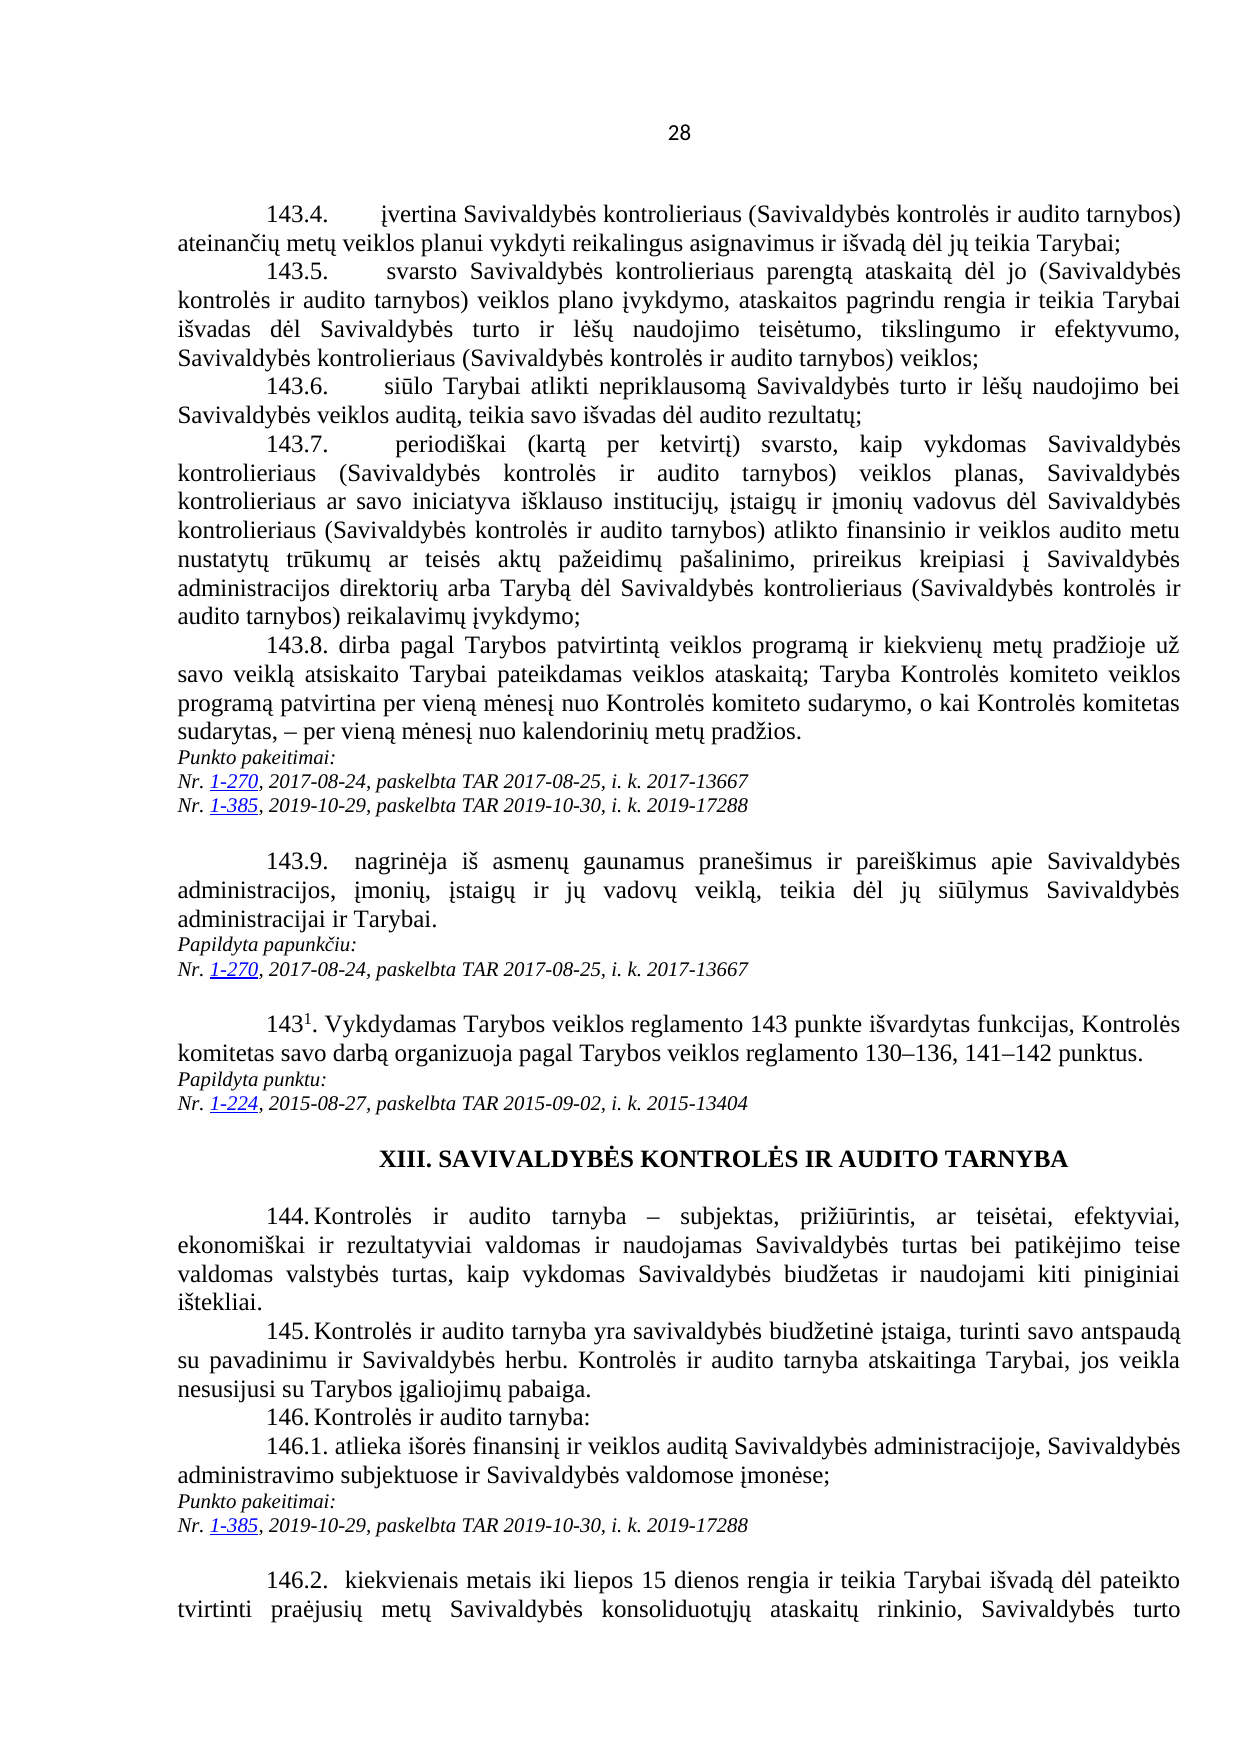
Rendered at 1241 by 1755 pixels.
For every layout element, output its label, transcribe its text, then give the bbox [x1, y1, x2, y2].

text Papildyta punktu: [177, 1067, 1181, 1091]
text Nr. 1-270, 2017-08-24, paskelbta TAR 2017-08-25, i. k. 2017-13667 [177, 956, 1181, 981]
text Nr. 1-385, 2019-10-29, paskelbta TAR 2019-10-30, i. k. 2019-17288 [177, 793, 1181, 817]
text Nr. 1-224, 2015-08-27, paskelbta TAR 2015-09-02, i. k. 2015-13404 [177, 1091, 1181, 1115]
text XIII. SAVIVALDYBĖS KONTROLĖS IR AUDITO TARNYBA [177, 1144, 1181, 1172]
text 146.2. kiekvienais metais iki liepos 15 dienos rengia ir teikia Tarybai išvadą dėl pateikto tvirtinti praėjusių metų Savivaldybės konsoliduotųjų ataskaitų rinkinio, Savivaldybės turto [177, 1566, 1181, 1623]
text Nr. 1-270, 2017-08-24, paskelbta TAR 2017-08-25, i. k. 2017-13667 [177, 769, 1181, 793]
text 146.1. atlieka išorės finansinį ir veiklos auditą Savivaldybės administracijoje, Savivaldybės administravimo subjektuose ir Savivaldybės valdomose įmonėse; [177, 1431, 1181, 1489]
text 143.5. svarsto Savivaldybės kontrolieriaus parengtą ataskaitą dėl jo (Savivaldybės kontrolės ir audito tarnybos) veiklos plano įvykdymo, ataskaitos pagrindu rengia ir teikia Tarybai išvadas dėl Savivaldybės turto ir lėšų naudojimo teisėtumo, tikslingumo ir efektyvumo, Savivaldybės kontrolieriaus (Savivaldybės kontrolės ir audito tarnybos) veiklos; [177, 256, 1181, 371]
text 143.6. siūlo Tarybai atlikti nepriklausomą Savivaldybės turto ir lėšų naudojimo bei Savivaldybės veiklos auditą, teikia savo išvadas dėl audito rezultatų; [177, 371, 1181, 429]
text 145. Kontrolės ir audito tarnyba yra savivaldybės biudžetinė įstaiga, turinti savo antspaudą su pavadinimu ir Savivaldybės herbu. Kontrolės ir audito tarnyba atskaitinga Tarybai, jos veikla nesusijusi su Tarybos įgaliojimų pabaiga. [177, 1316, 1181, 1402]
text 144. Kontrolės ir audito tarnyba – subjektas, prižiūrintis, ar teisėtai, efektyviai, ekonomiškai ir rezultatyviai valdomas ir naudojamas Savivaldybės turtas bei patikėjimo teise valdomas valstybės turtas, kaip vykdomas Savivaldybės biudžetas ir naudojami kiti piniginiai ištekliai. [177, 1201, 1181, 1316]
text 143.9. nagrinėja iš asmenų gaunamus pranešimus ir pareiškimus apie Savivaldybės administracijos, įmonių, įstaigų ir jų vadovų veiklą, teikia dėl jų siūlymus Savivaldybės administracijai ir Tarybai. [177, 846, 1181, 932]
text 143.7. periodiškai (kartą per ketvirtį) svarsto, kaip vykdomas Savivaldybės kontrolieriaus (Savivaldybės kontrolės ir audito tarnybos) veiklos planas, Savivaldybės kontrolieriaus ar savo iniciatyva išklauso institucijų, įstaigų ir įmonių vadovus dėl Savivaldybės kontrolieriaus (Savivaldybės kontrolės ir audito tarnybos) atlikto finansinio ir veiklos audito metu nustatytų trūkumų ar teisės aktų pažeidimų pašalinimo, prireikus kreipiasi į Savivaldybės administracijos direktorių arba Tarybą dėl Savivaldybės kontrolieriaus (Savivaldybės kontrolės ir audito tarnybos) reikalavimų įvykdymo; [177, 429, 1181, 630]
text Papildyta papunkčiu: [177, 932, 1181, 956]
text Punkto pakeitimai: [177, 1489, 1181, 1513]
text 143.4. įvertina Savivaldybės kontrolieriaus (Savivaldybės kontrolės ir audito tarnybos) ateinančių metų veiklos planui vykdyti reikalingus asignavimus ir išvadą dėl jų teikia Tarybai; [177, 199, 1181, 256]
text 1431. Vykdydamas Tarybos veiklos reglamento 143 punkte išvardytas funkcijas, Kontrolės komitetas savo darbą organizuoja pagal Tarybos veiklos reglamento 130–136, 141–142 punktus. [177, 1009, 1181, 1067]
text 143.8. dirba pagal Tarybos patvirtintą veiklos programą ir kiekvienų metų pradžioje už savo veiklą atsiskaito Tarybai pateikdamas veiklos ataskaitą; Taryba Kontrolės komiteto veiklos programą patvirtina per vieną mėnesį nuo Kontrolės komiteto sudarymo, o kai Kontrolės komitetas sudarytas, – per vieną mėnesį nuo kalendorinių metų pradžios. [177, 630, 1181, 745]
text 146. Kontrolės ir audito tarnyba: [177, 1402, 1181, 1431]
text Punkto pakeitimai: [177, 745, 1181, 769]
text Nr. 1-385, 2019-10-29, paskelbta TAR 2019-10-30, i. k. 2019-17288 [177, 1513, 1181, 1537]
